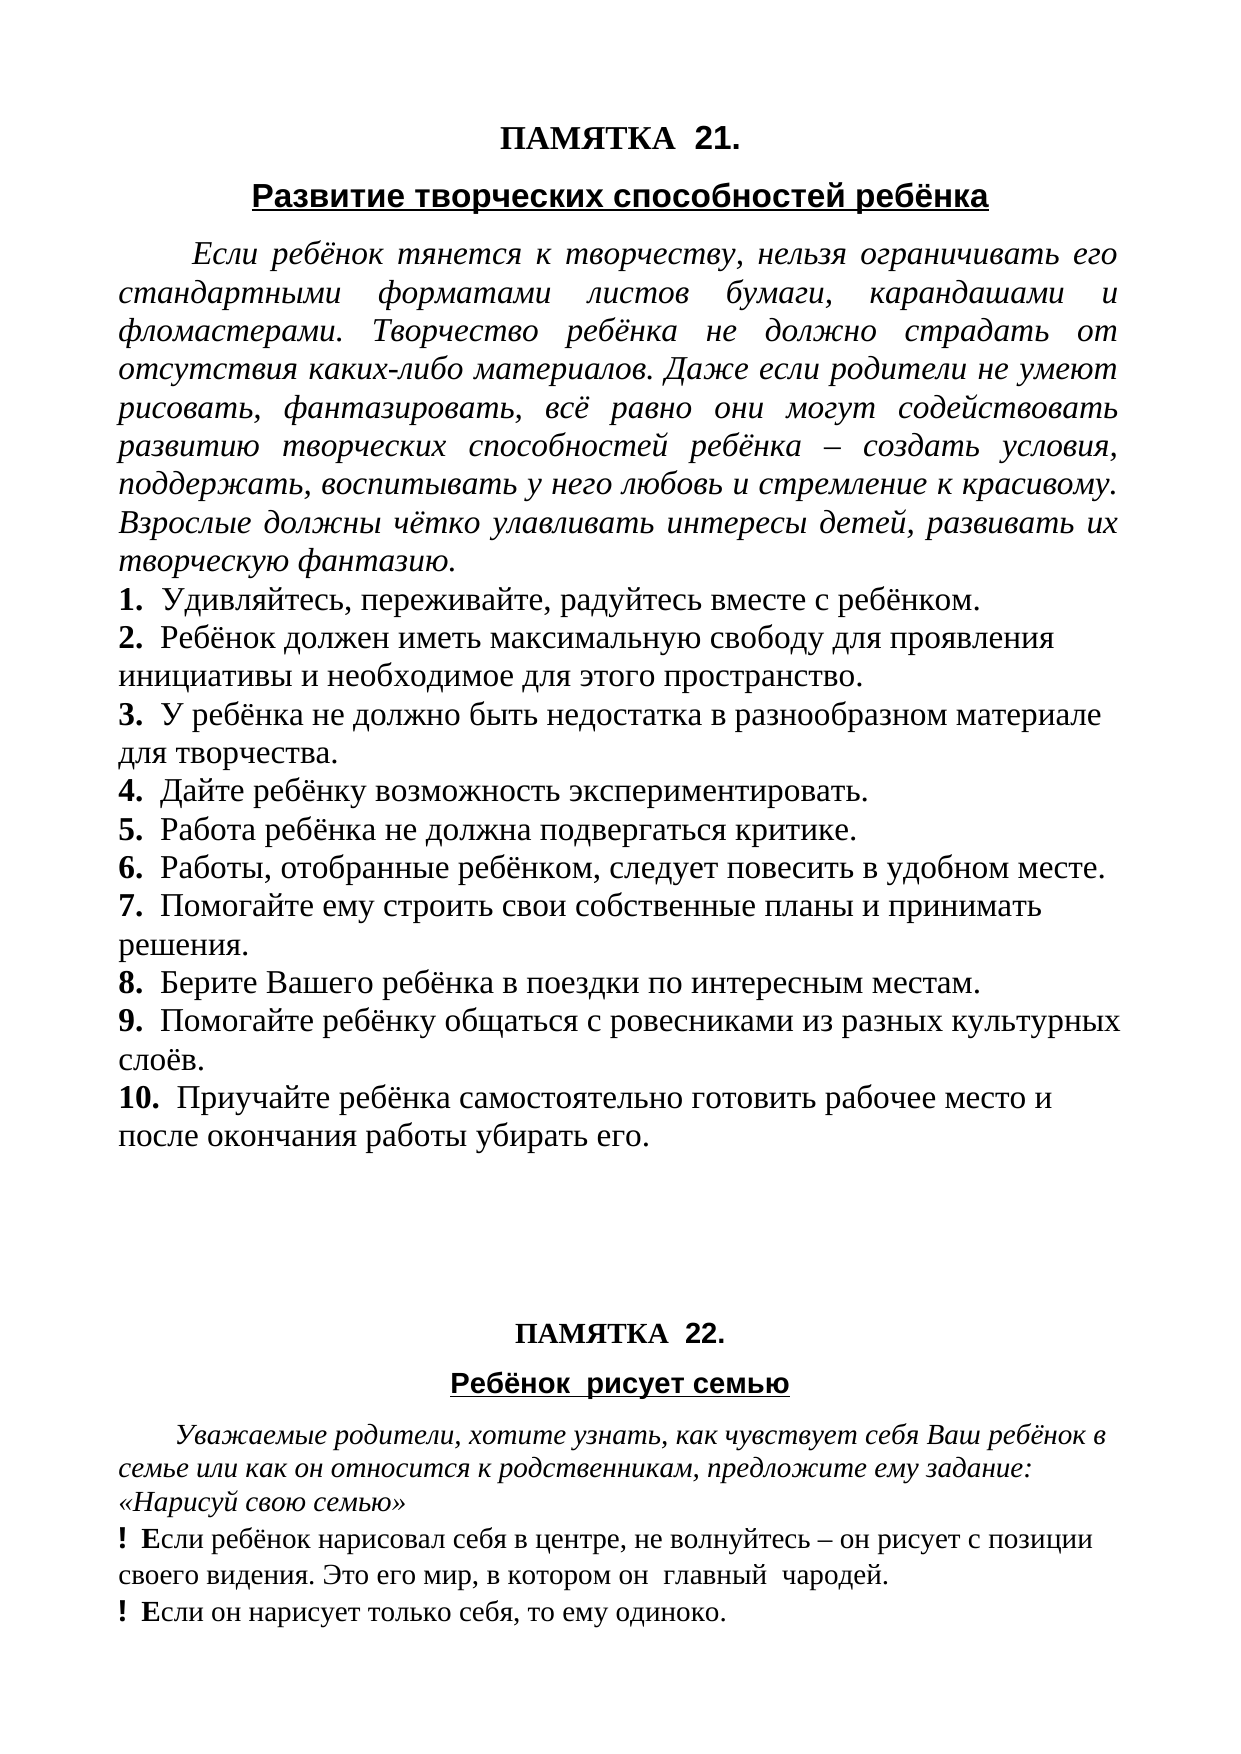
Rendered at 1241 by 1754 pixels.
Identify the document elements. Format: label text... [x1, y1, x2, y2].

text Если ребёнок тянется к творчеству, нельзя ограничивать его стандартными форматами листов бумаги, карандашами и фломастерами. Творчество ребёнка не должно страдать от отсутствия каких-либо материалов. Даже если родители не умеют рисовать, фантазировать, всё равно они могут содействовать развитию творческих способностей ребёнка – создать условия, поддержать, воспитывать у него любовь и стремление к красивому. Взрослые должны чётко улавливать интересы детей, развивать их творческую фантазию. [118, 233, 1122, 578]
text 10. Приучайте ребёнка самостоятельно готовить рабочее место и после окончания работы убирать его. [118, 1077, 1122, 1154]
text ! Если он нарисует только себя, то ему одиноко. [118, 1591, 1122, 1630]
text 7. Помогайте ему строить свои собственные планы и принимать решения. [118, 885, 1122, 962]
text Ребёнок рисует семью [118, 1366, 1122, 1400]
text ПАМЯТКА 21. [118, 118, 1122, 157]
text ПАМЯТКА 22. [118, 1316, 1122, 1350]
text 2. Ребёнок должен иметь максимальную свободу для проявления инициативы и необходимое для этого пространство. [118, 617, 1122, 694]
text 6. Работы, отобранные ребёнком, следует повесить в удобном месте. [118, 847, 1122, 885]
text 5. Работа ребёнка не должна подвергаться критике. [118, 809, 1122, 847]
text 1. Удивляйтесь, переживайте, радуйтесь вместе с ребёнком. [118, 578, 1122, 617]
text 3. У ребёнка не должно быть недостатка в разнообразном материале для творчества. [118, 694, 1122, 770]
text Уважаемые родители, хоти­те узнать, как чувствует себя Ваш ребёнок в семье или как он относится к родственникам, предложите ему задание: «Нарисуй свою семью» [118, 1417, 1122, 1517]
text 9. Помогайте ребёнку общаться с ровесниками из разных культурных слоёв. [118, 1000, 1122, 1077]
text Развитие творческих способностей ребёнка [118, 176, 1122, 214]
text ! Если ребёнок нарисовал себя в центре, не волнуйтесь – он рисует с пози­ции своего ви­дения. Это его мир, в котором он главный чародей. [118, 1517, 1122, 1591]
text 8. Берите Вашего ребёнка в поездки по интересным местам. [118, 962, 1122, 1000]
text 4. Дайте ребёнку возможность экспериментировать. [118, 770, 1122, 809]
